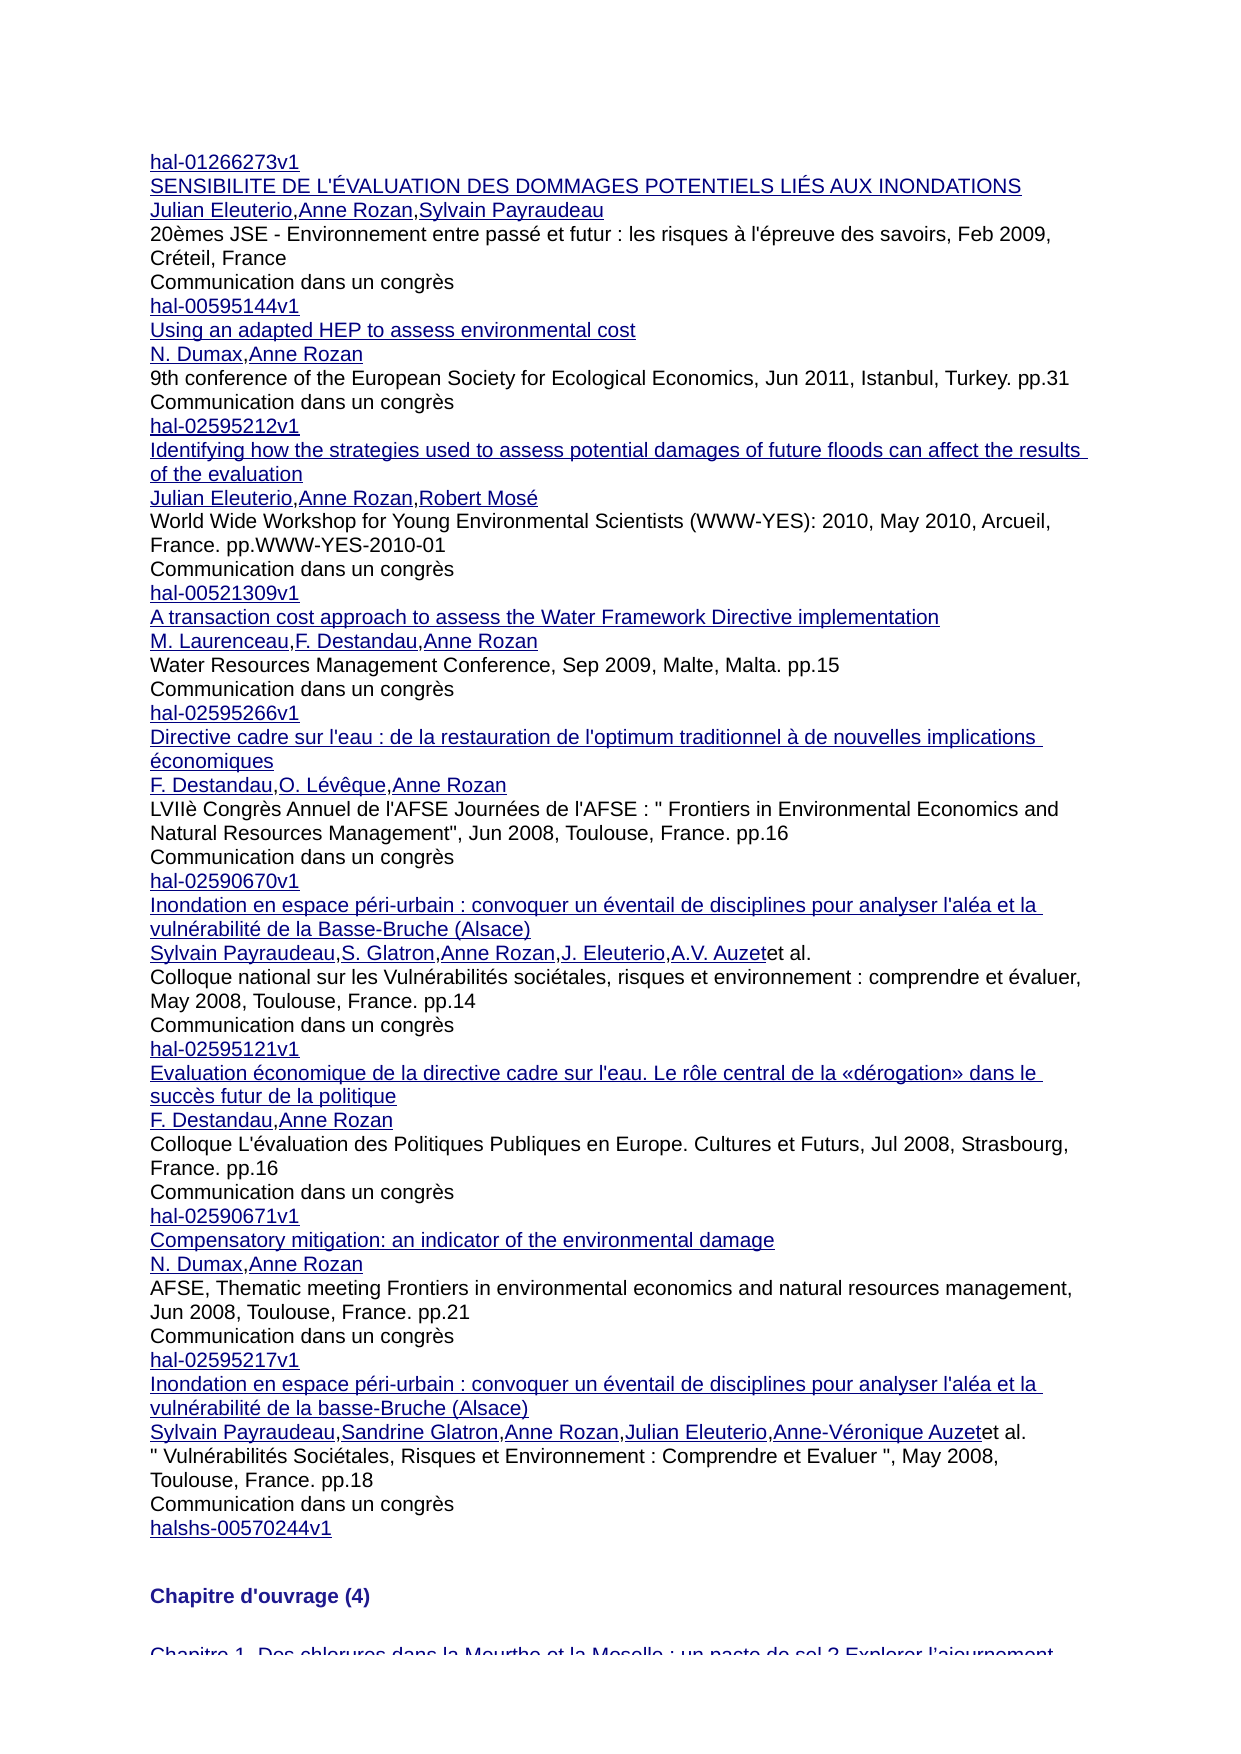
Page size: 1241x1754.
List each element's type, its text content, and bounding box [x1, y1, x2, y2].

table_cell SENSIBILITE DE L'ÉVALUATION DES DOMMAGES POTENTIELS LIÉS AUX INONDATIONS Julian Eleuterio,Anne Rozan,Sylvain Payraudeau 20èmes JSE - Environnement entre passé et futur : les risques à l'épreuve des savoirs, Feb 2009, Créteil, France Communication dans un congrès hal-00595144v1 [150, 174, 1090, 318]
table_cell A transaction cost approach to assess the Water Framework Directive implementation M. Laurenceau,F. Destandau,Anne Rozan Water Resources Management Conference, Sep 2009, Malte, Malta. pp.15 Communication dans un congrès hal-02595266v1 [150, 605, 1090, 725]
table_cell Using an adapted HEP to assess environmental cost N. Dumax,Anne Rozan 9th conference of the European Society for Ecological Economics, Jun 2011, Istanbul, Turkey. pp.31 Communication dans un congrès hal-02595212v1 [150, 318, 1090, 437]
table_cell Identifying how the strategies used to assess potential damages of future floods can affect the results of the evaluation Julian Eleuterio,Anne Rozan,Robert Mosé World Wide Workshop for Young Environmental Scientists (WWW-YES): 2010, May 2010, Arcueil, France. pp.WWW-YES-2010-01 Communication dans un congrès hal-00521309v1 [150, 438, 1090, 605]
table_cell Inondation en espace péri-urbain : convoquer un éventail de disciplines pour analyser l'aléa et la vulnérabilité de la Basse-Bruche (Alsace) Sylvain Payraudeau,S. Glatron,Anne Rozan,J. Eleuterio,A.V. Auzetet al. Colloque national sur les Vulnérabilités sociétales, risques et environnement : comprendre et évaluer, May 2008, Toulouse, France. pp.14 Communication dans un congrès hal-02595121v1 [150, 893, 1090, 1060]
table_cell Inondation en espace péri-urbain : convoquer un éventail de disciplines pour analyser l'aléa et la vulnérabilité de la basse-Bruche (Alsace) Sylvain Payraudeau,Sandrine Glatron,Anne Rozan,Julian Eleuterio,Anne-Véronique Auzetet al. " Vulnérabilités Sociétales, Risques et Environnement : Comprendre et Evaluer ", May 2008, Toulouse, France. pp.18 Communication dans un congrès halshs-00570244v1 [150, 1372, 1090, 1539]
table_cell hal-01266273v1 [150, 150, 1090, 174]
table_cell Evaluation économique de la directive cadre sur l'eau. Le rôle central de la «dérogation» dans le succès futur de la politique F. Destandau,Anne Rozan Colloque L'évaluation des Politiques Publiques en Europe. Cultures et Futurs, Jul 2008, Strasbourg, France. pp.16 Communication dans un congrès hal-02590671v1 [150, 1060, 1090, 1228]
subtitle Chapitre d'ouvrage (4) [150, 1584, 1090, 1608]
table_cell Directive cadre sur l'eau : de la restauration de l'optimum traditionnel à de nouvelles implications économiques F. Destandau,O. Lévêque,Anne Rozan LVIIè Congrès Annuel de l'AFSE Journées de l'AFSE : " Frontiers in Environmental Economics and Natural Resources Management", Jun 2008, Toulouse, France. pp.16 Communication dans un congrès hal-02590670v1 [150, 725, 1090, 893]
table_header Chapitre 1. Des chlorures dans la Meurthe et la Moselle : un pacte de sel ? Explorer l’ajournement dans les situations de gestion environnementale Sara Fernandez,Anne Rozan Presses universitaires du Septentrion. L’environnement en mal de gestion. Les apports d’une perspective situationnelle, pp.27-48., 2020, ⟨10.4000/books.septentrion.103062⟩ Chapitre d'ouvrage hal-04482836v1 [150, 1643, 1090, 1655]
table_cell Compensatory mitigation: an indicator of the environmental damage N. Dumax,Anne Rozan AFSE, Thematic meeting Frontiers in environmental economics and natural resources management, Jun 2008, Toulouse, France. pp.21 Communication dans un congrès hal-02595217v1 [150, 1228, 1090, 1372]
